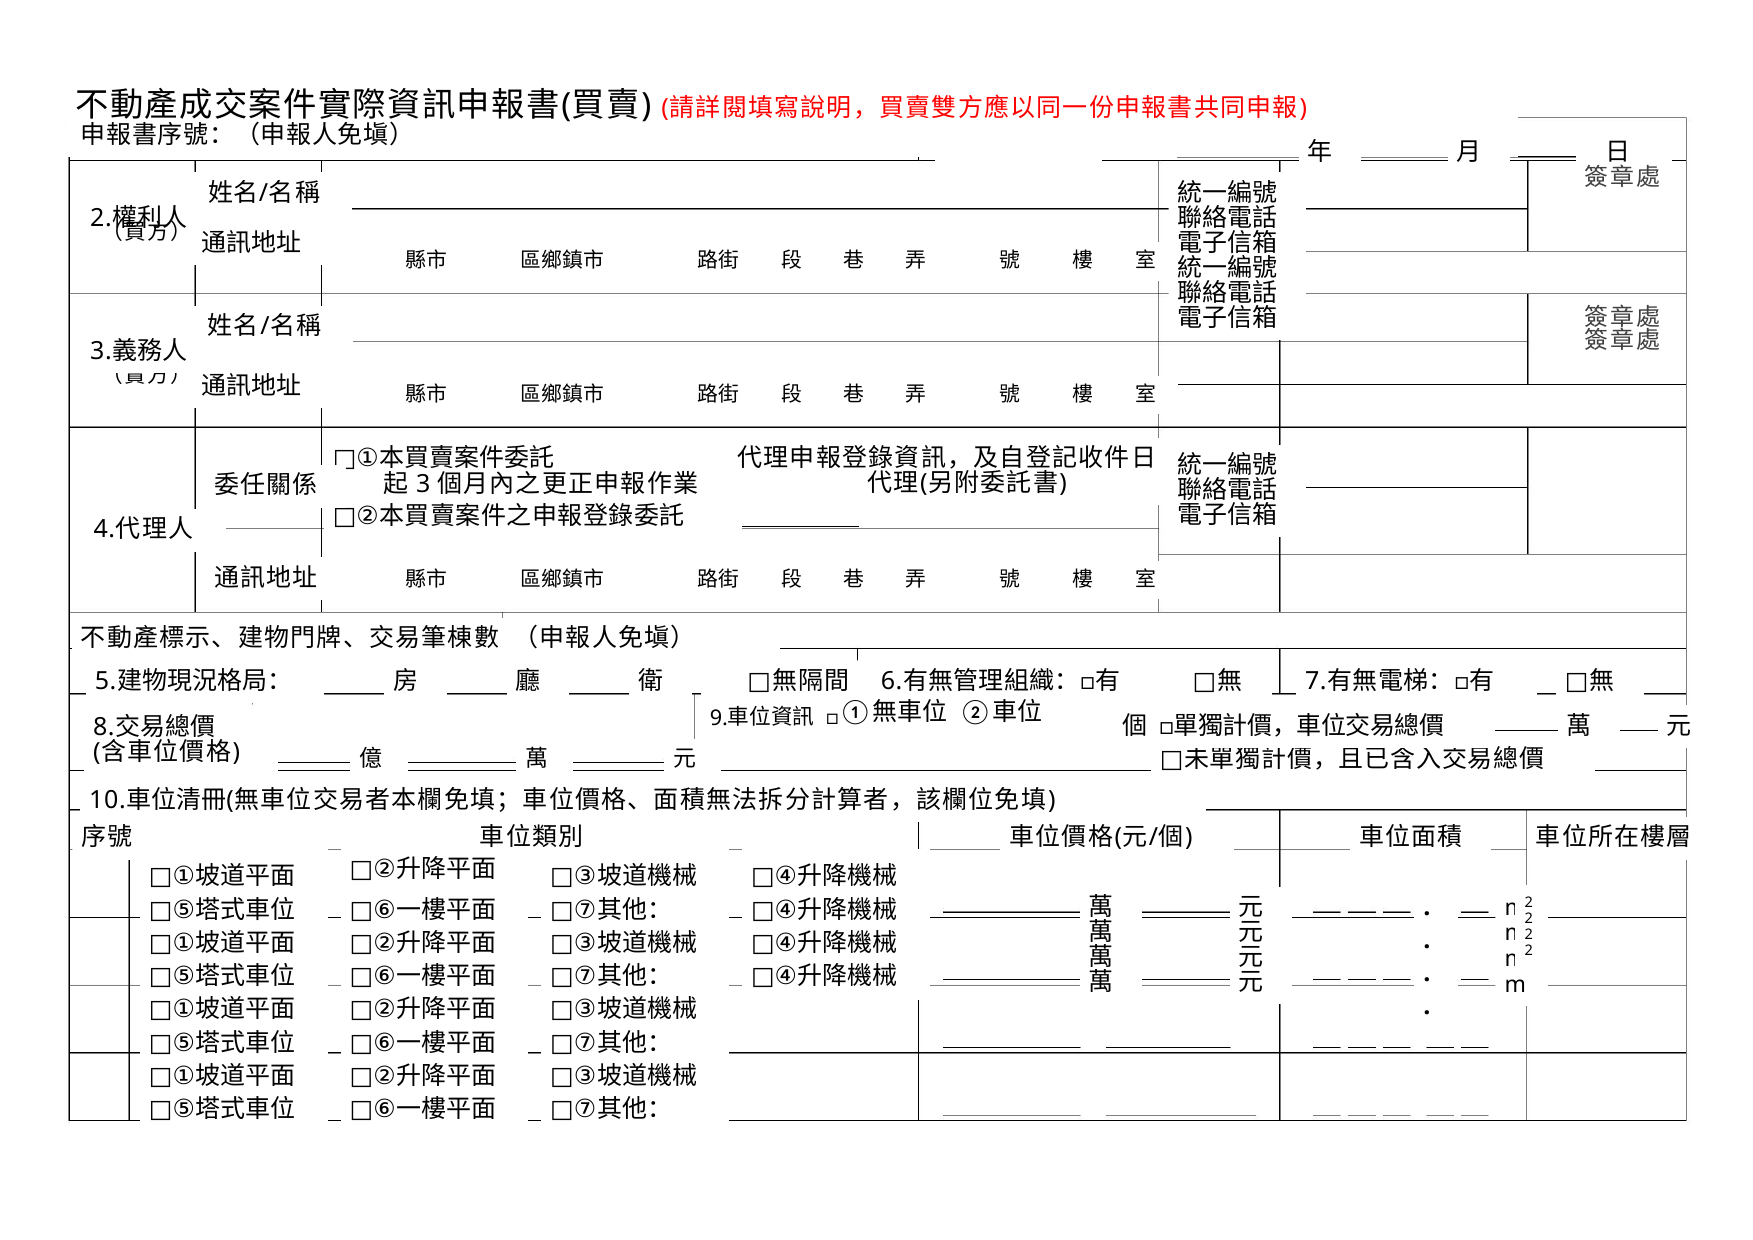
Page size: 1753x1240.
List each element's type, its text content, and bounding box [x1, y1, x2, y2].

text □①坡道平面 [149, 991, 319, 1024]
text □④升降機械 [751, 958, 921, 991]
text □③坡道機械 [550, 1058, 721, 1091]
text 2.權利人 [156, 222, 175, 231]
text 萬 [1089, 920, 1133, 945]
text 段 [781, 384, 815, 405]
text 車位所在樓層 [1536, 826, 1712, 851]
text 萬 [1089, 970, 1133, 995]
text 1.交易日期 [944, 157, 1093, 161]
text 元 [1667, 714, 1711, 739]
text □③坡道機械 [550, 925, 721, 958]
text 2.權利人 [118, 206, 158, 231]
text □②升降平面 [349, 851, 541, 884]
text □⑤塔式車位 [149, 1091, 319, 1124]
text □③坡道機械 [550, 858, 721, 891]
picture [0, 0, 1753, 1240]
text 3.義務人 [90, 339, 344, 364]
text 號 [999, 384, 1033, 405]
text □⑥一樓平面 [349, 891, 520, 925]
text 萬 [525, 748, 564, 771]
text . [1423, 888, 1449, 922]
text □③坡道機械 [550, 991, 721, 1024]
text □⑤塔式車位 [149, 958, 319, 991]
text □⑥一樓平面 [349, 1091, 520, 1124]
text 電子信箱 [1177, 231, 1297, 256]
text 2 [1524, 943, 1536, 959]
text m [1504, 894, 1515, 920]
text 電子信箱 [1177, 306, 1297, 331]
text □⑦其他： [550, 891, 721, 925]
text 2.權利人 [90, 206, 116, 231]
text 室 [1135, 384, 1169, 405]
text □⑥一樓平面 [349, 1024, 520, 1058]
text □②升降平面 [349, 925, 520, 958]
text 2 [1524, 910, 1536, 927]
text 車位面積 [1359, 826, 1482, 851]
text 2 [1524, 894, 1536, 910]
text 通訊地址 [214, 566, 337, 591]
text 縣市 [406, 384, 461, 405]
text m [1504, 946, 1540, 972]
text 巷 [843, 251, 877, 272]
text 弄 [905, 570, 940, 590]
text . [1423, 922, 1449, 955]
text 5.建物現況格局： [94, 669, 315, 694]
text 個 □單獨計價，車位交易總價 [1122, 714, 1486, 739]
text 號 [999, 251, 1033, 272]
text 樓 [1072, 570, 1107, 590]
text □⑤塔式車位 [149, 1024, 319, 1058]
text 元 [1239, 895, 1283, 920]
text m [1504, 920, 1515, 946]
text 序號 [81, 826, 152, 851]
text □⑥一樓平面 [349, 958, 520, 991]
text 室 [1135, 570, 1169, 590]
text 代理(另附委託書) [867, 472, 1168, 497]
text . [1423, 955, 1449, 988]
text 區鄉鎮市 [520, 251, 617, 272]
text 7.有無電梯：□有 [1305, 669, 1528, 694]
text □②升降平面 [349, 1058, 520, 1091]
text □①坡道平面 [149, 925, 319, 958]
text 樓 [1072, 384, 1107, 405]
text 萬 [1089, 945, 1133, 970]
text □④升降機械 [751, 891, 921, 925]
text 不動產成交案件實際資訊申報書(買賣) (請詳閱填寫說明，買賣雙方應以同一份申報書共同申報) [75, 90, 1509, 123]
text 2.權利人 [160, 206, 173, 225]
text 元 [1239, 945, 1283, 970]
text □④升降機械 [751, 925, 921, 958]
text 電子信箱 [1177, 503, 1297, 528]
text 元 [673, 748, 713, 771]
text □無 [1564, 669, 1636, 694]
text □⑦其他： [550, 1024, 721, 1058]
text □⑦其他： [550, 1091, 721, 1124]
text (含車位價格) [93, 741, 270, 766]
text 房 [393, 669, 438, 694]
text 統一編號 [1177, 453, 1297, 478]
text 4.代理人 [93, 518, 217, 543]
text 姓名/名稱 [209, 181, 343, 206]
text 代理申報登錄資訊，及自登記收件日 [737, 447, 1168, 472]
text □①坡道平面 [149, 1058, 319, 1091]
text 聯絡電話 [1177, 281, 1297, 306]
text 區鄉鎮市 [520, 570, 617, 590]
text 室 [1135, 251, 1169, 272]
text 2.權利人 [118, 206, 124, 223]
text 月 [1457, 141, 1501, 166]
text 巷 [843, 570, 877, 590]
text 弄 [905, 384, 940, 405]
text （賣方） 通訊地址 [101, 374, 336, 399]
text 樓 [1072, 251, 1107, 272]
text □①本買賣案件委託 [333, 439, 728, 473]
text 萬 [1089, 895, 1133, 920]
text 簽章處 [1584, 306, 1663, 330]
text 日 [1605, 141, 1663, 166]
text □④升降機械 [751, 858, 921, 891]
text □②升降平面 [349, 991, 520, 1024]
text 路街 [697, 384, 752, 405]
text 號 [999, 570, 1033, 590]
text . [1423, 988, 1449, 1021]
text 縣市 [406, 570, 461, 590]
text 萬 [1567, 714, 1611, 739]
text 衛 [638, 669, 683, 694]
text （買方） 通訊地址 [101, 231, 343, 256]
text 申報書序號：（申報人免塡） [81, 123, 1509, 148]
text 年 [1308, 141, 1352, 166]
text m [1504, 972, 1540, 997]
text 元 [1239, 970, 1283, 995]
text 委任關係 [214, 474, 337, 499]
text 10.車位清冊(無車位交易者本欄免填；車位價格、面積無法拆分計算者，該欄位免填) [89, 788, 1197, 813]
text 弄 [905, 251, 940, 272]
text □①坡道平面 [149, 858, 319, 891]
text □無 [1192, 669, 1263, 694]
text 段 [781, 570, 815, 590]
text 縣市 [406, 251, 461, 272]
text 統一編號 [1178, 256, 1297, 281]
text □無隔間 6.有無管理組織：□有 [747, 669, 1182, 694]
text 起 3個月內之更正申報作業 [383, 473, 728, 498]
text 億 [359, 748, 399, 771]
text 簽章處 [1584, 330, 1663, 354]
text 巷 [843, 384, 877, 405]
text 不動產標示、建物門牌、交易筆棟數 （申報人免塡） [81, 627, 771, 652]
text 簽章處 [1584, 166, 1663, 190]
text 統一編號 [1177, 181, 1297, 206]
text □②本買賣案件之申報登錄委託 [333, 498, 734, 531]
text 2.權利人 [172, 206, 343, 231]
text □⑦其他： [550, 958, 721, 991]
text □⑤塔式車位 [149, 891, 319, 925]
text 姓名/名稱 [207, 314, 344, 339]
text 路街 [697, 570, 752, 590]
text 聯絡電話 [1177, 478, 1297, 503]
text 聯絡電話 [1177, 206, 1297, 231]
text □未單獨計價，且已含入交易總價 [1159, 748, 1586, 773]
text 車位類別 [479, 826, 603, 851]
text 車位價格(元/個) [1009, 826, 1225, 851]
text 8.交易總價 [93, 716, 270, 741]
text 2 [1524, 927, 1536, 943]
text 區鄉鎮市 [520, 384, 617, 405]
text 廳 [516, 669, 560, 694]
text 路街 [697, 251, 752, 272]
text 9.車位資訊 □①無車位 ②車位 [709, 694, 1182, 727]
text 段 [781, 251, 815, 272]
text 元 [1239, 920, 1283, 945]
text 2.權利人 [125, 206, 144, 222]
